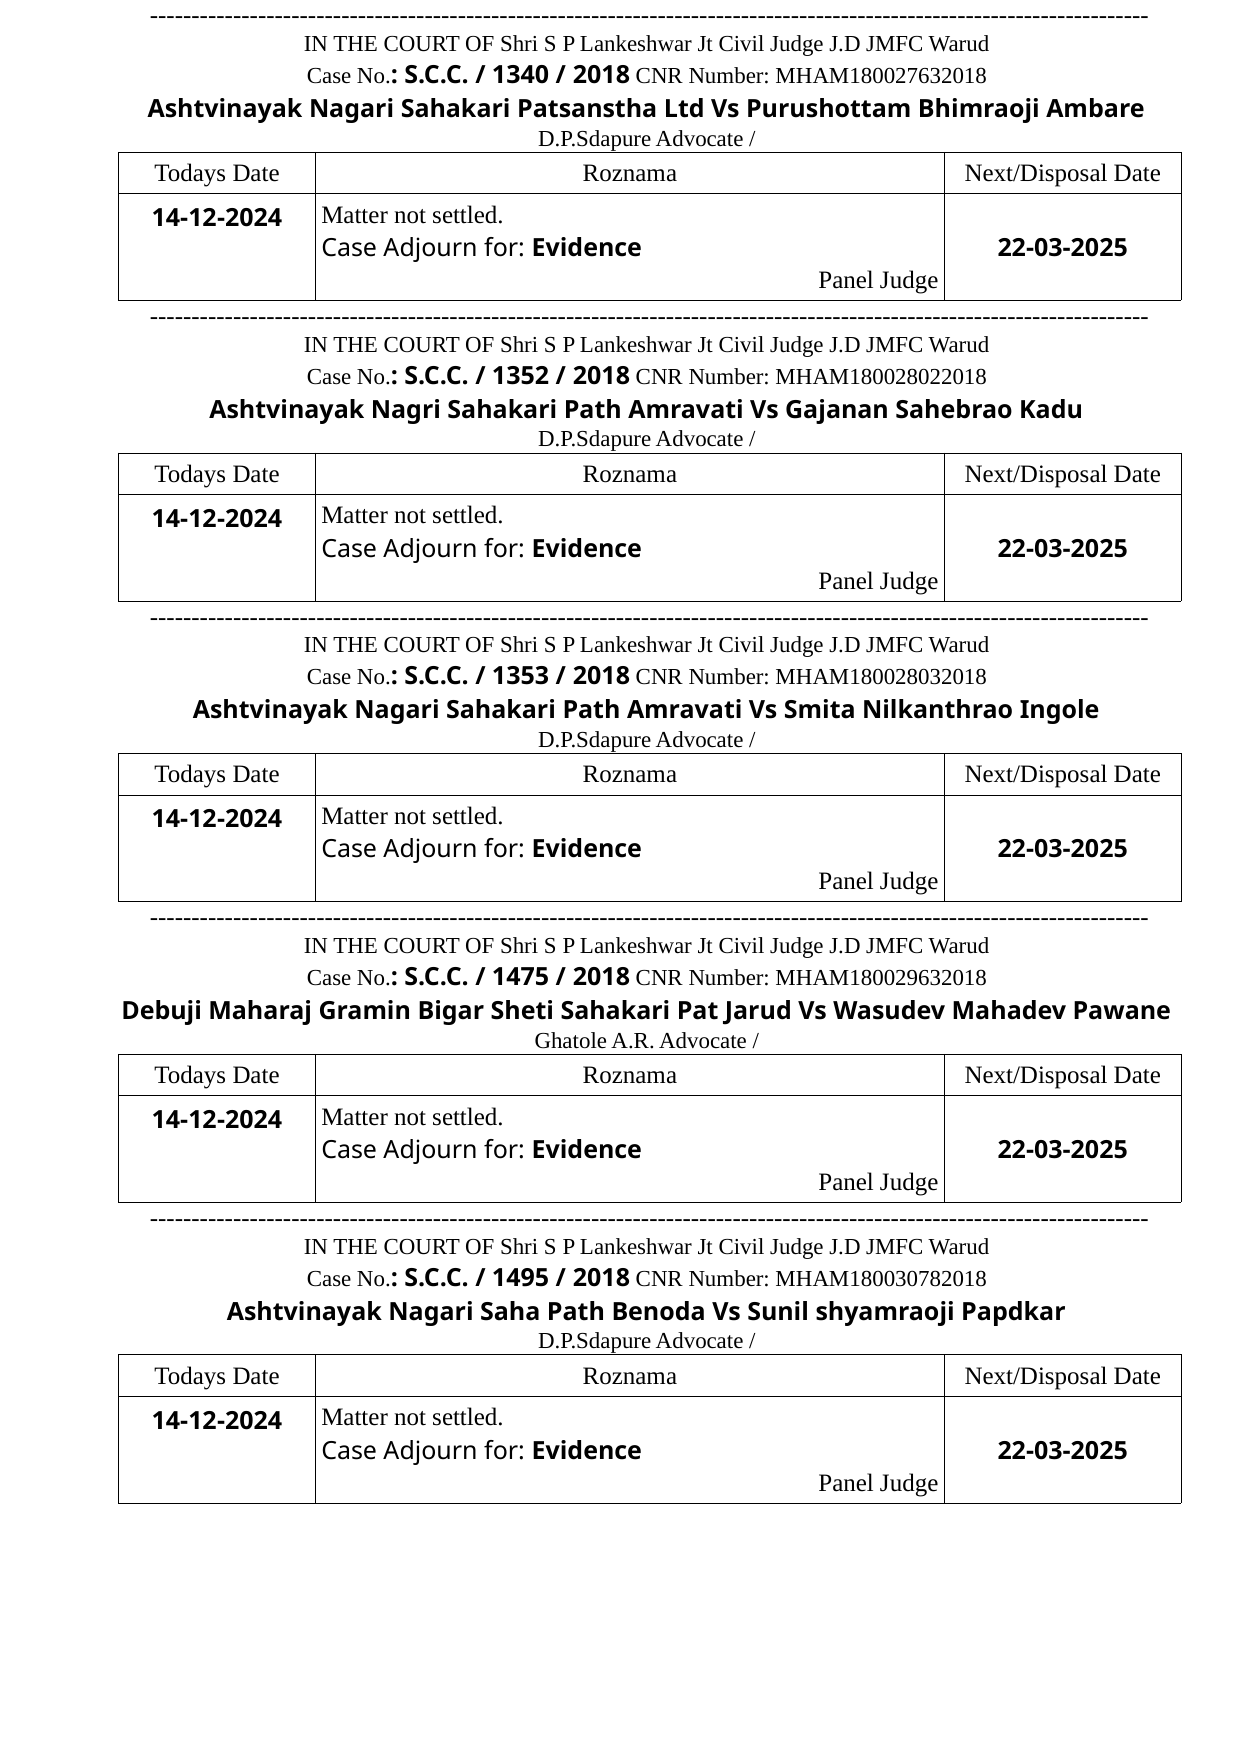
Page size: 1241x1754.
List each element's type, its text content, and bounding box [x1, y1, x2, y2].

table_header Next/Disposal Date [945, 454, 1181, 494]
table_cell Matter not settled. Case Adjourn for: Evidence Panel Judge [316, 796, 944, 901]
table_cell 14-12-2024 [119, 194, 315, 300]
table_header Todays Date [119, 754, 315, 794]
table_cell 22-03-2025 [945, 796, 1181, 901]
table_cell 14-12-2024 [119, 495, 315, 601]
table_cell 22-03-2025 [945, 1096, 1181, 1202]
table_cell 14-12-2024 [119, 1096, 315, 1202]
text IN THE COURT OF Shri S P Lankeshwar Jt Civil Judge J.D JMFC Warud Case No.: S.C.C. / 1352 / 2018 CNR Number: MHAM180028022018 Ashtvinayak Nagri Sahakari Path Amravati Vs Gajanan Sahebrao Kadu D.P.Sdapure Advocate / [118, 331, 1181, 452]
text IN THE COURT OF Shri S P Lankeshwar Jt Civil Judge J.D JMFC Warud Case No.: S.C.C. / 1475 / 2018 CNR Number: MHAM180029632018 Debuji Maharaj Gramin Bigar Sheti Sahakari Pat Jarud Vs Wasudev Mahadev Pawane Ghatole A.R. Advocate / [118, 932, 1181, 1053]
text IN THE COURT OF Shri S P Lankeshwar Jt Civil Judge J.D JMFC Warud Case No.: S.C.C. / 1495 / 2018 CNR Number: MHAM180030782018 Ashtvinayak Nagari Saha Path Benoda Vs Sunil shyamraoji Papdkar D.P.Sdapure Advocate / [118, 1233, 1181, 1354]
table_cell 14-12-2024 [119, 1397, 315, 1503]
table_cell Matter not settled. Case Adjourn for: Evidence Panel Judge [316, 1096, 944, 1202]
table_header Roznama [316, 754, 944, 794]
table_cell 22-03-2025 [945, 1397, 1181, 1503]
table_header Next/Disposal Date [945, 1055, 1181, 1095]
table_header Next/Disposal Date [945, 754, 1181, 794]
table_header Next/Disposal Date [945, 153, 1181, 193]
table_cell 22-03-2025 [945, 495, 1181, 601]
table_header Roznama [316, 454, 944, 494]
table_cell Matter not settled. Case Adjourn for: Evidence Panel Judge [316, 495, 944, 601]
text ------------------------------------------------------------------------------------------------------------------------ [118, 1203, 1181, 1232]
table_cell Matter not settled. Case Adjourn for: Evidence Panel Judge [316, 194, 944, 300]
table_header Next/Disposal Date [945, 1355, 1181, 1396]
text ------------------------------------------------------------------------------------------------------------------------ [118, 0, 1181, 29]
text ------------------------------------------------------------------------------------------------------------------------ [118, 301, 1181, 330]
table_header Todays Date [119, 153, 315, 193]
table_header Roznama [316, 153, 944, 193]
text IN THE COURT OF Shri S P Lankeshwar Jt Civil Judge J.D JMFC Warud Case No.: S.C.C. / 1340 / 2018 CNR Number: MHAM180027632018 Ashtvinayak Nagari Sahakari Patsanstha Ltd Vs Purushottam Bhimraoji Ambare D.P.Sdapure Advocate / [118, 30, 1181, 151]
table_header Roznama [316, 1355, 944, 1396]
table_cell 14-12-2024 [119, 796, 315, 901]
text ------------------------------------------------------------------------------------------------------------------------ [118, 602, 1181, 630]
text ------------------------------------------------------------------------------------------------------------------------ [118, 902, 1181, 931]
table_cell Matter not settled. Case Adjourn for: Evidence Panel Judge [316, 1397, 944, 1503]
table_header Roznama [316, 1055, 944, 1095]
table_header Todays Date [119, 1355, 315, 1396]
text IN THE COURT OF Shri S P Lankeshwar Jt Civil Judge J.D JMFC Warud Case No.: S.C.C. / 1353 / 2018 CNR Number: MHAM180028032018 Ashtvinayak Nagari Sahakari Path Amravati Vs Smita Nilkanthrao Ingole D.P.Sdapure Advocate / [118, 632, 1181, 752]
table_header Todays Date [119, 1055, 315, 1095]
table_header Todays Date [119, 454, 315, 494]
table_cell 22-03-2025 [945, 194, 1181, 300]
